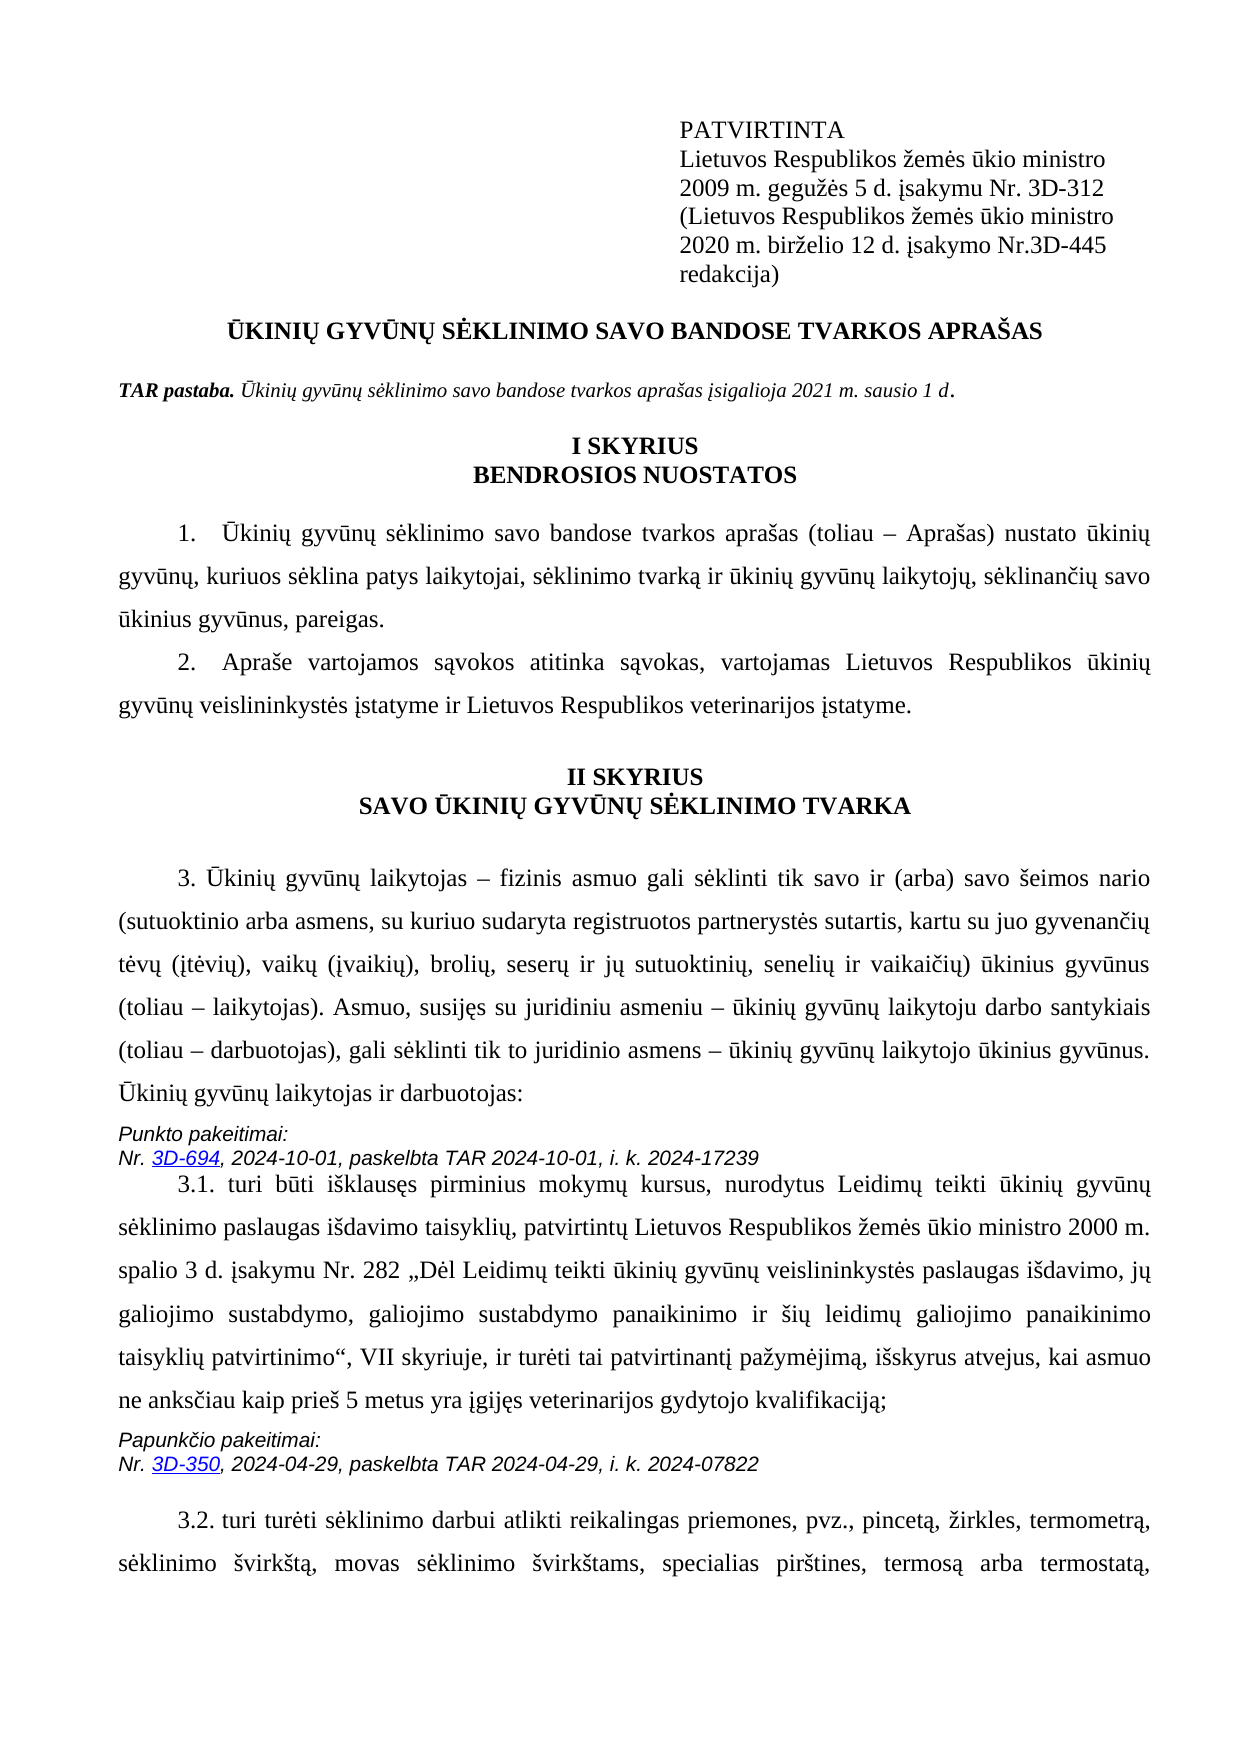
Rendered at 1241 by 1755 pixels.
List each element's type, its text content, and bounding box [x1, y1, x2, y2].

text Nr. 3D-694, 2024-10-01, paskelbta TAR 2024-10-01, i. k. 2024-17239 [118, 1145, 1152, 1169]
text SAVO ŪKINIŲ GYVŪNŲ SĖKLINIMO TVARKA [118, 791, 1152, 819]
text Lietuvos Respublikos žemės ūkio ministro [679, 144, 1152, 173]
text 3.1. turi būti išklausęs pirminius mokymų kursus, nurodytus Leidimų teikti ūkinių gyvūnų sėklinimo paslaugas išdavimo taisyklių, patvirtintų Lietuvos Respublikos žemės ūkio ministro 2000 m. spalio 3 d. įsakymu Nr. 282 „Dėl Leidimų teikti ūkinių gyvūnų veislininkystės paslaugas išdavimo, jų galiojimo sustabdymo, galiojimo sustabdymo panaikinimo ir šių leidimų galiojimo panaikinimo taisyklių patvirtinimo“, VII skyriuje, ir turėti tai patvirtinantį pažymėjimą, išskyrus atvejus, kai asmuo ne anksčiau kaip prieš 5 metus yra įgijęs veterinarijos gydytojo kvalifikaciją; [118, 1169, 1152, 1414]
text Papunkčio pakeitimai: [118, 1428, 1152, 1452]
text Punkto pakeitimai: [118, 1121, 1152, 1145]
text 2020 m. birželio 12 d. įsakymo Nr.3D-445 [679, 230, 1152, 259]
text II SKYRIUS [118, 762, 1152, 791]
text BENDROSIOS NUOSTATOS [118, 460, 1152, 489]
text 3.2. turi turėti sėklinimo darbui atlikti reikalingas priemones, pvz., pincetą, žirkles, termometrą, sėklinimo švirkštą, movas sėklinimo švirkštams, specialias pirštines, termosą arba termostatą, [118, 1505, 1152, 1577]
text (Lietuvos Respublikos žemės ūkio ministro [679, 201, 1152, 230]
text TAR pastaba. Ūkinių gyvūnų sėklinimo savo bandose tvarkos aprašas įsigalioja 2021 m. sausio 1 d. [118, 374, 1152, 403]
text 3. Ūkinių gyvūnų laikytojas – fizinis asmuo gali sėklinti tik savo ir (arba) savo šeimos nario (sutuoktinio arba asmens, su kuriuo sudaryta registruotos partnerystės sutartis, kartu su juo gyvenančių tėvų (įtėvių), vaikų (įvaikių), brolių, seserų ir jų sutuoktinių, senelių ir vaikaičių) ūkinius gyvūnus (toliau – laikytojas). Asmuo, susijęs su juridiniu asmeniu – ūkinių gyvūnų laikytoju darbo santykiais (toliau – darbuotojas), gali sėklinti tik to juridinio asmens – ūkinių gyvūnų laikytojo ūkinius gyvūnus. Ūkinių gyvūnų laikytojas ir darbuotojas: [118, 863, 1152, 1107]
text 2009 m. gegužės 5 d. įsakymu Nr. 3D-312 [679, 173, 1152, 201]
text I SKYRIUS [118, 431, 1152, 460]
text ūkinių gyvŪnų sėklinimo savo bandose TVARKos APRAŠAS [118, 316, 1152, 345]
text PATVIRTINTA [679, 115, 1152, 144]
text 1. Ūkinių gyvūnų sėklinimo savo bandose tvarkos aprašas (toliau – Aprašas) nustato ūkinių gyvūnų, kuriuos sėklina patys laikytojai, sėklinimo tvarką ir ūkinių gyvūnų laikytojų, sėklinančių savo ūkinius gyvūnus, pareigas. [118, 518, 1152, 633]
text 2. Apraše vartojamos sąvokos atitinka sąvokas, vartojamas Lietuvos Respublikos ūkinių gyvūnų veislininkystės įstatyme ir Lietuvos Respublikos veterinarijos įstatyme. [118, 647, 1152, 719]
text Nr. 3D-350, 2024-04-29, paskelbta TAR 2024-04-29, i. k. 2024-07822 [118, 1452, 1152, 1476]
text redakcija) [679, 259, 1152, 288]
